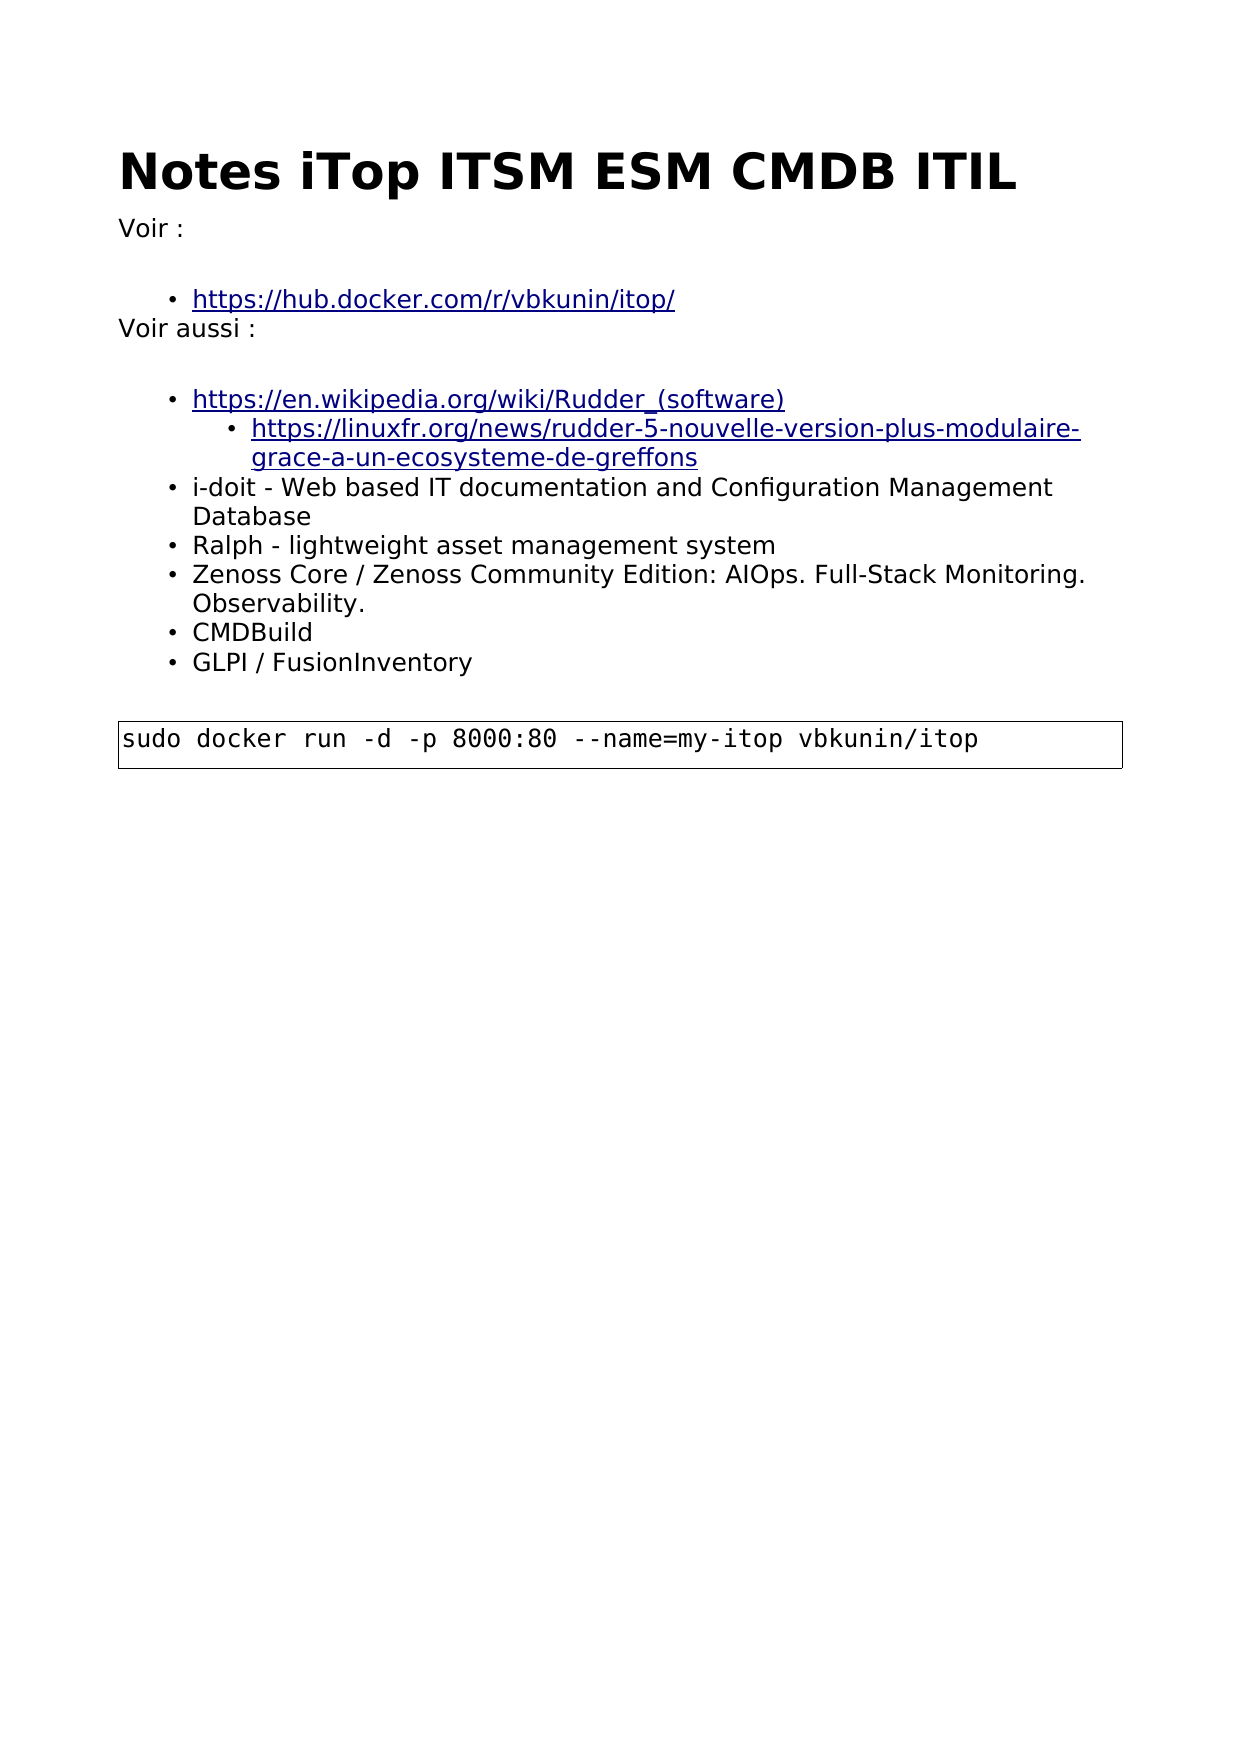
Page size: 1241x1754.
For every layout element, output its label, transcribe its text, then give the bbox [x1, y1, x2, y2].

list i-doit - Web based IT documentation and Configuration Management Database [177, 473, 1122, 531]
text Voir : [118, 214, 1122, 243]
list GLPI / FusionInventory [177, 648, 1122, 677]
table_header sudo docker run -d -p 8000:80 --name=my-itop vbkunin/itop [119, 722, 1122, 768]
list https://hub.docker.com/r/vbkunin/itop/ [177, 285, 1122, 314]
list https://en.wikipedia.org/wiki/Rudder_(software) [177, 385, 1122, 414]
list CMDBuild [177, 619, 1122, 648]
list Ralph - lightweight asset management system [177, 531, 1122, 560]
list https://linuxfr.org/news/rudder-5-nouvelle-version-plus-modulaire-grace-a-un-ecosysteme-de-greffons [236, 414, 1122, 473]
subtitle Notes iTop ITSM ESM CMDB ITIL [118, 143, 1122, 201]
text Voir aussi : [118, 314, 1122, 343]
list Zenoss Core / Zenoss Community Edition: AIOps. Full-Stack Monitoring. Observability. [177, 560, 1122, 619]
